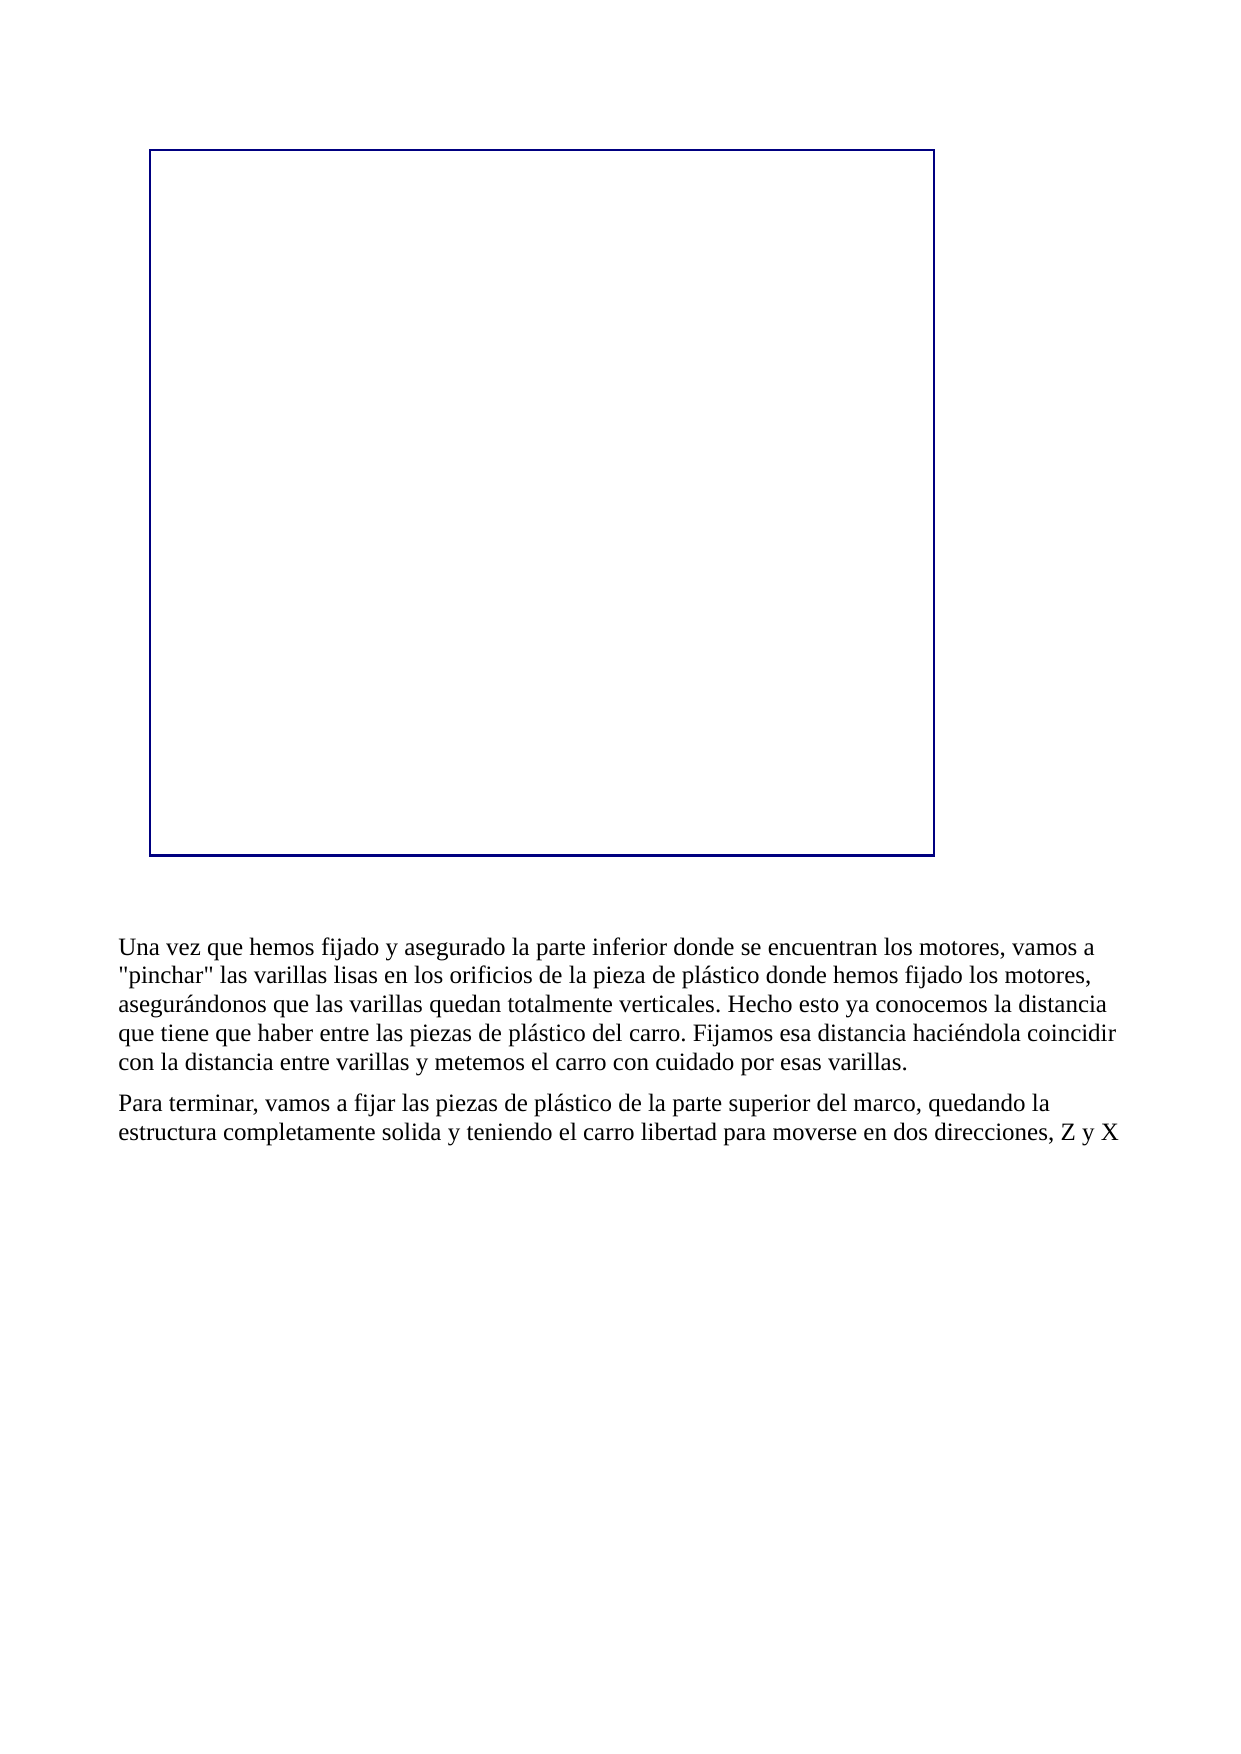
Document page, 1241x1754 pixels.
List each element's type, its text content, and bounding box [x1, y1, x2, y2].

text Para terminar, vamos a fijar las piezas de plástico de la parte superior del marco, quedando la estructura completamente solida y teniendo el carro libertad para moverse en dos direcciones, Z y X [118, 1088, 1122, 1145]
text Una vez que hemos fijado y asegurado la parte inferior donde se encuentran los motores, vamos a "pinchar" las varillas lisas en los orificios de la pieza de plástico donde hemos fijado los motores, asegurándonos que las varillas quedan totalmente verticales. Hecho esto ya conocemos la distancia que tiene que haber entre las piezas de plástico del carro. Fijamos esa distancia haciéndola coincidir con la distancia entre varillas y metemos el carro con cuidado por esas varillas. [118, 932, 1122, 1075]
